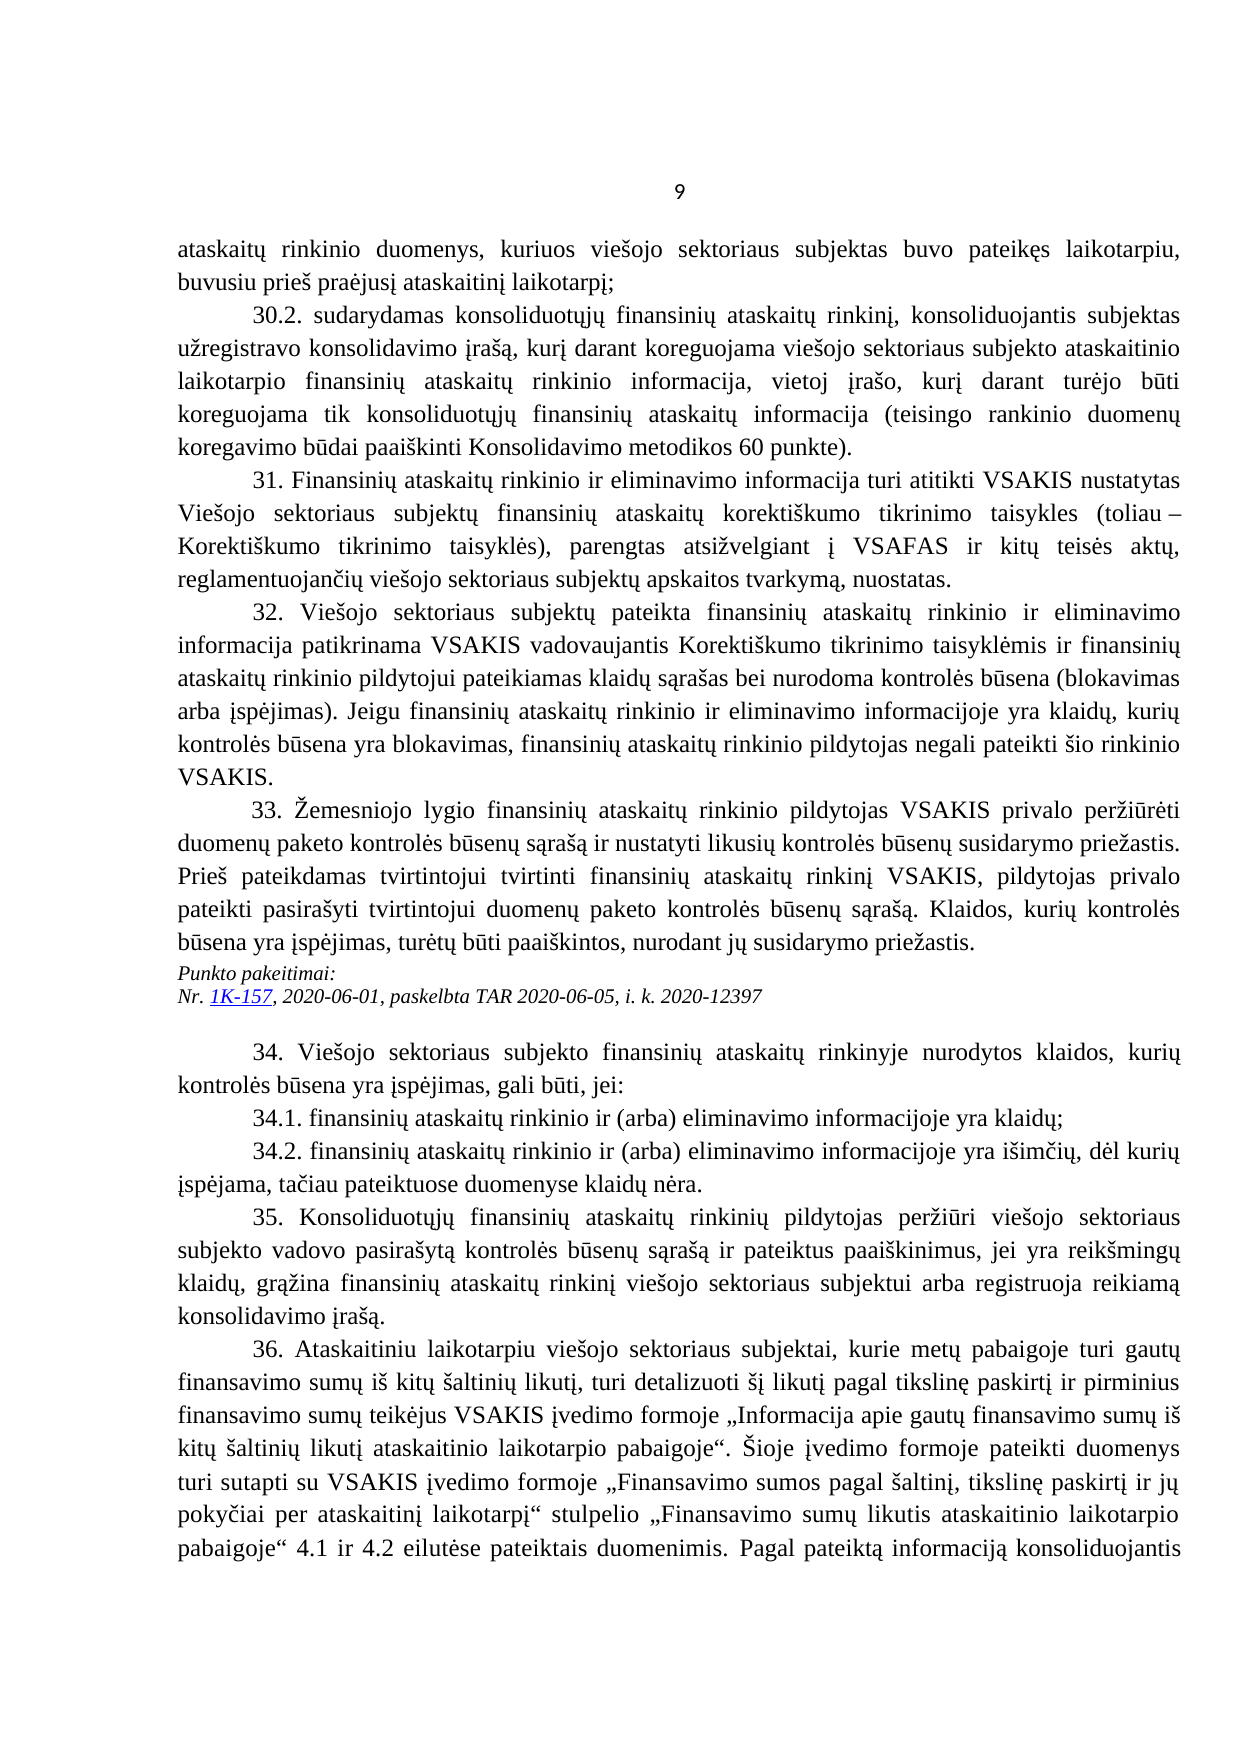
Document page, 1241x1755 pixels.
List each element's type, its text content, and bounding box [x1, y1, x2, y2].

text 30.2. sudarydamas konsoliduotųjų finansinių ataskaitų rinkinį, konsoliduojantis subjektas užregistravo konsolidavimo įrašą, kurį darant koreguojama viešojo sektoriaus subjekto ataskaitinio laikotarpio finansinių ataskaitų rinkinio informacija, vietoj įrašo, kurį darant turėjo būti koreguojama tik konsoliduotųjų finansinių ataskaitų informacija (teisingo rankinio duomenų koregavimo būdai paaiškinti Konsolidavimo metodikos 60 punkte). [177, 300, 1181, 461]
text 33. Žemesniojo lygio finansinių ataskaitų rinkinio pildytojas VSAKIS privalo peržiūrėti duomenų paketo kontrolės būsenų sąrašą ir nustatyti likusių kontrolės būsenų susidarymo priežastis. Prieš pateikdamas tvirtintojui tvirtinti finansinių ataskaitų rinkinį VSAKIS, pildytojas privalo pateikti pasirašyti tvirtintojui duomenų paketo kontrolės būsenų sąrašą. Klaidos, kurių kontrolės būsena yra įspėjimas, turėtų būti paaiškintos, nurodant jų susidarymo priežastis. [177, 795, 1181, 956]
text 31. Finansinių ataskaitų rinkinio ir eliminavimo informacija turi atitikti VSAKIS nustatytas Viešojo sektoriaus subjektų finansinių ataskaitų korektiškumo tikrinimo taisykles (toliau – Korektiškumo tikrinimo taisyklės), parengtas atsižvelgiant į VSAFAS ir kitų teisės aktų, reglamentuojančių viešojo sektoriaus subjektų apskaitos tvarkymą, nuostatas. [177, 465, 1181, 593]
text Punkto pakeitimai: [177, 960, 1181, 984]
text ataskaitų rinkinio duomenys, kuriuos viešojo sektoriaus subjektas buvo pateikęs laikotarpiu, buvusiu prieš praėjusį ataskaitinį laikotarpį; [177, 234, 1181, 296]
text 36. Ataskaitiniu laikotarpiu viešojo sektoriaus subjektai, kurie metų pabaigoje turi gautų finansavimo sumų iš kitų šaltinių likutį, turi detalizuoti šį likutį pagal tikslinę paskirtį ir pirminius finansavimo sumų teikėjus VSAKIS įvedimo formoje „Informacija apie gautų finansavimo sumų iš kitų šaltinių likutį ataskaitinio laikotarpio pabaigoje“. Šioje įvedimo formoje pateikti duomenys turi sutapti su VSAKIS įvedimo formoje „Finansavimo sumos pagal šaltinį, tikslinę paskirtį ir jų pokyčiai per ataskaitinį laikotarpį“ stulpelio „Finansavimo sumų likutis ataskaitinio laikotarpio pabaigoje“ 4.1 ir 4.2 eilutėse pateiktais duomenimis. Pagal pateiktą informaciją konsoliduojantis [177, 1334, 1181, 1561]
text 32. Viešojo sektoriaus subjektų pateikta finansinių ataskaitų rinkinio ir eliminavimo informacija patikrinama VSAKIS vadovaujantis Korektiškumo tikrinimo taisyklėmis ir finansinių ataskaitų rinkinio pildytojui pateikiamas klaidų sąrašas bei nurodoma kontrolės būsena (blokavimas arba įspėjimas). Jeigu finansinių ataskaitų rinkinio ir eliminavimo informacijoje yra klaidų, kurių kontrolės būsena yra blokavimas, finansinių ataskaitų rinkinio pildytojas negali pateikti šio rinkinio VSAKIS. [177, 597, 1181, 791]
text 34.1. finansinių ataskaitų rinkinio ir (arba) eliminavimo informacijoje yra klaidų; [177, 1103, 1181, 1132]
text 35. Konsoliduotųjų finansinių ataskaitų rinkinių pildytojas peržiūri viešojo sektoriaus subjekto vadovo pasirašytą kontrolės būsenų sąrašą ir pateiktus paaiškinimus, jei yra reikšmingų klaidų, grąžina finansinių ataskaitų rinkinį viešojo sektoriaus subjektui arba registruoja reikiamą konsolidavimo įrašą. [177, 1202, 1181, 1330]
text 34.2. finansinių ataskaitų rinkinio ir (arba) eliminavimo informacijoje yra išimčių, dėl kurių įspėjama, tačiau pateiktuose duomenyse klaidų nėra. [177, 1136, 1181, 1198]
text Nr. 1K-157, 2020-06-01, paskelbta TAR 2020-06-05, i. k. 2020-12397 [177, 984, 1181, 1008]
text 34. Viešojo sektoriaus subjekto finansinių ataskaitų rinkinyje nurodytos klaidos, kurių kontrolės būsena yra įspėjimas, gali būti, jei: [177, 1037, 1181, 1099]
